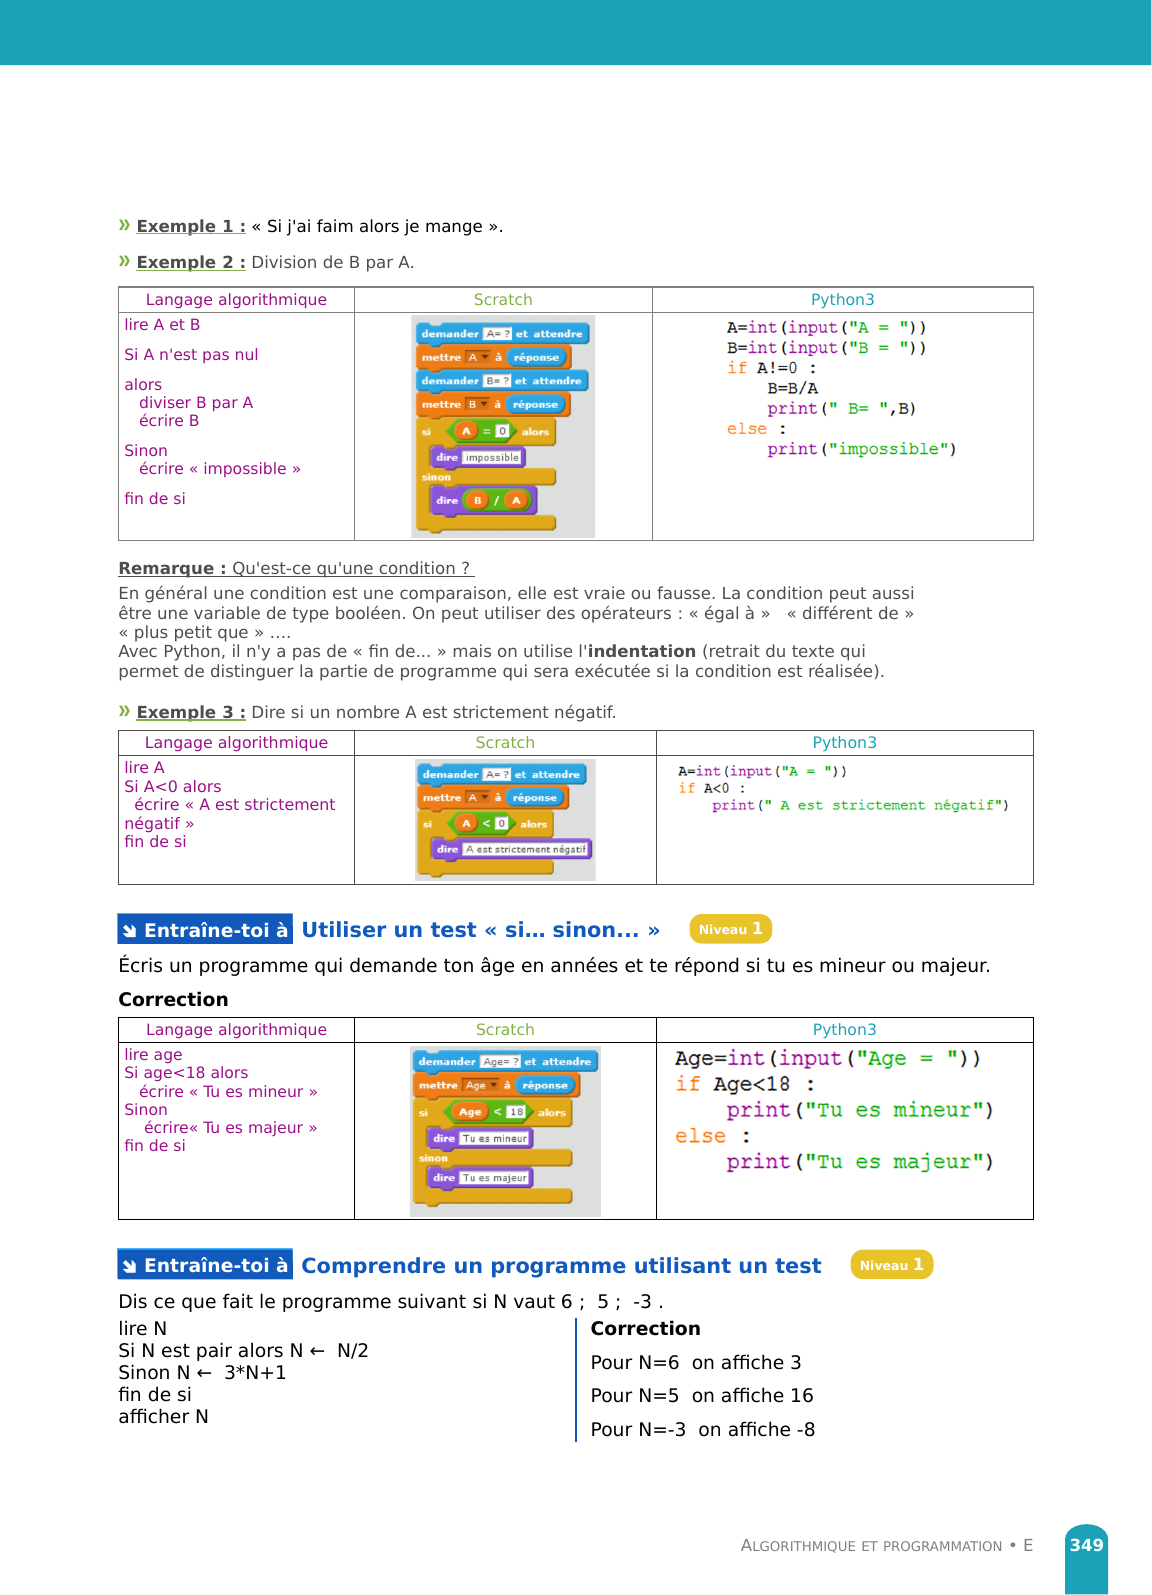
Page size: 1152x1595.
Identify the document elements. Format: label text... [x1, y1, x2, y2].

table_header Langage algorithmique [119, 731, 354, 755]
picture [670, 1046, 1019, 1186]
table_header Langage algorithmique [119, 1018, 354, 1042]
text Utiliser un test « si… sinon... » [293, 914, 698, 944]
picture [674, 759, 1016, 816]
text [764, 914, 1033, 944]
table_cell lire age Si age<18 alors écrire « Tu es mineur » Sinon écrire« Tu es majeur » fin de si [119, 1043, 354, 1219]
picture [415, 759, 596, 881]
table_header Python3 [653, 288, 1033, 312]
table_cell lire A Si A<0 alors écrire « A est strictement négatif » fin de si [119, 756, 354, 884]
text fin de si [118, 1384, 561, 1406]
text En général une condition est une comparaison, elle est vraie ou fausse. La condition peut aussi être une variable de type booléen. On peut utiliser des opérateurs : « égal à » « différent de » « plus petit que » …. [118, 584, 915, 642]
text Correction [118, 989, 1033, 1011]
text » Exemple 2 : Division de B par A. [118, 244, 915, 275]
picture [409, 1046, 601, 1217]
picture [722, 315, 964, 466]
text [927, 1250, 1033, 1279]
table_cell lire A et B Si A n'est pas nul alors diviser B par A écrire B Sinon écrire « impossible » fin de si [119, 313, 354, 540]
table_cell [355, 313, 652, 540]
table_cell [355, 756, 656, 884]
text Comprendre un programme utilisant un test [293, 1250, 858, 1279]
text Sinon N ← 3*N+1 [118, 1362, 561, 1384]
text Écris un programme qui demande ton âge en années et te répond si tu es mineur ou majeur. [118, 956, 1033, 977]
text Correction [590, 1318, 1033, 1340]
text Pour N=5 on affiche 16 [590, 1385, 1033, 1407]
text Dis ce que fait le programme suivant si N vaut 6 ; 5 ; -3 . [118, 1291, 1033, 1313]
table_header Langage algorithmique [119, 288, 354, 312]
table_header Scratch [355, 731, 656, 755]
table_cell [657, 1043, 1033, 1219]
text lire N [118, 1318, 561, 1340]
text Remarque : Qu'est-ce qu'une condition ? [118, 559, 915, 578]
text » Exemple 3 : Dire si un nombre A est strictement négatif. [118, 693, 915, 724]
table_header Python3 [657, 1018, 1033, 1042]
text » Exemple 1 : « Si j'ai faim alors je mange ». [118, 207, 915, 238]
text Si N est pair alors N ← N/2 [118, 1340, 561, 1362]
text Pour N=-3 on affiche -8 [590, 1419, 1033, 1441]
table_header Scratch [355, 288, 652, 312]
table_cell [657, 756, 1033, 884]
table_cell [653, 313, 1033, 540]
table_header Python3 [657, 731, 1033, 755]
text afficher N [118, 1406, 561, 1427]
table_header Scratch [355, 1018, 656, 1042]
table_cell [355, 1043, 656, 1219]
picture [411, 315, 596, 538]
text Pour N=6 on affiche 3 [590, 1352, 1033, 1374]
text Avec Python, il n'y a pas de « fin de... » mais on utilise l'indentation (retrait du texte qui permet de distinguer la partie de programme qui sera exécutée si la condition est réalisée). [118, 642, 915, 681]
